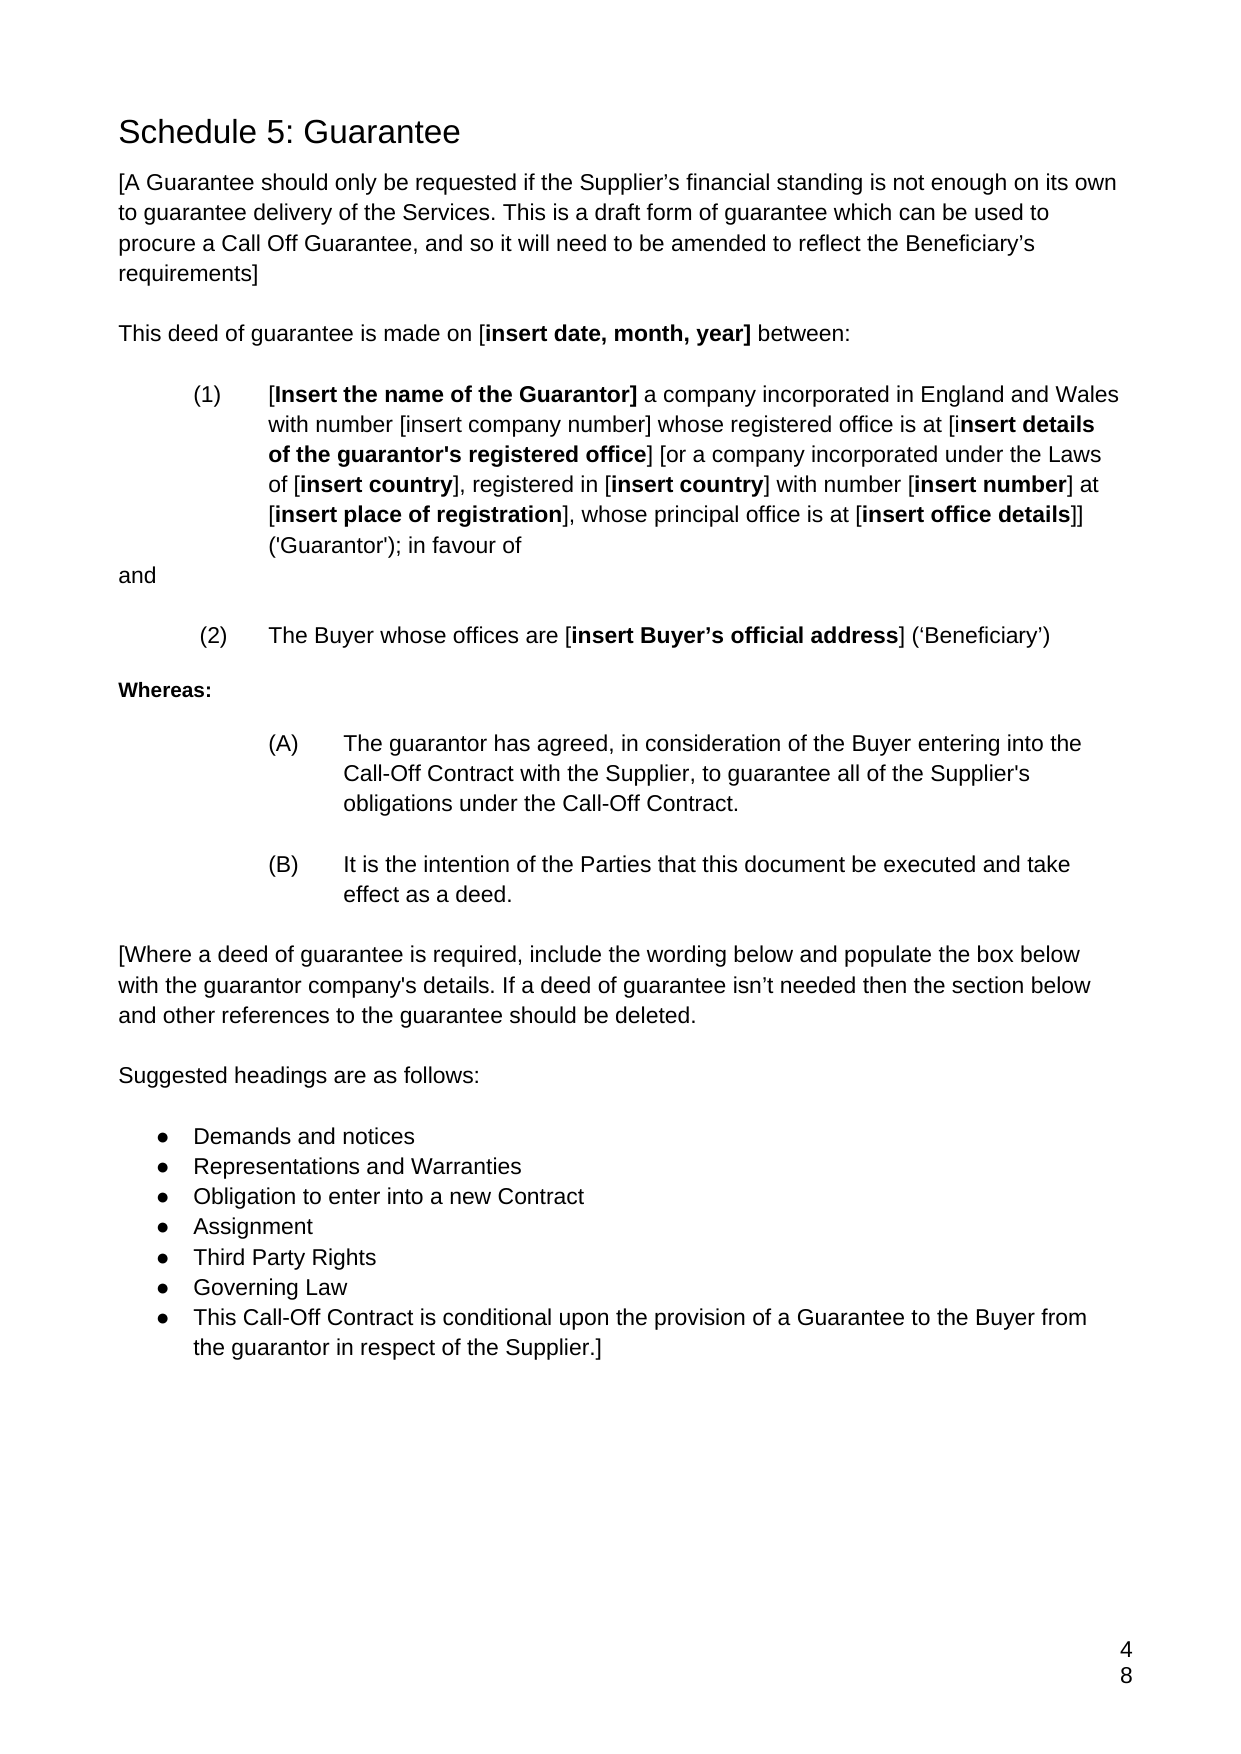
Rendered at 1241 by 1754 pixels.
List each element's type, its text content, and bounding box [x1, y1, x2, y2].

list Assignment [156, 1213, 1122, 1240]
text This deed of guarantee is made on [insert date, month, year] between: [118, 320, 1122, 347]
text (1) [Insert the name of the Guarantor] a company incorporated in England and Wales with number [insert company number] whose registered office is at [insert details of the guarantor's registered office] [or a company incorporated under the Laws of [insert country], registered in [insert country] with number [insert number] at [insert place of registration], whose principal office is at [insert office details]]('Guarantor'); in favour of [193, 381, 1122, 558]
list Demands and notices [156, 1123, 1122, 1149]
list Third Party Rights [156, 1243, 1122, 1270]
text Whereas: [118, 677, 1122, 701]
text [Where a deed of guarantee is required, include the wording below and populate the box below with the guarantor company's details. If a deed of guarantee isn’t needed then the section below and other references to the guarantee should be deleted. [118, 941, 1122, 1028]
subtitle Schedule 5: Guarantee [118, 112, 1122, 151]
list Obligation to enter into a new Contract [156, 1183, 1122, 1209]
text (2) The Buyer whose offices are [insert Buyer’s official address] (‘Beneficiary’) [118, 622, 1122, 649]
list Governing Law [156, 1274, 1122, 1300]
text (B) It is the intention of the Parties that this document be executed and take effect as a deed. [268, 851, 1122, 907]
text (A) The guarantor has agreed, in consideration of the Buyer entering into the Call-Off Contract with the Supplier, to guarantee all of the Supplier's obligations under the Call-Off Contract. [268, 730, 1122, 817]
list Representations and Warranties [156, 1153, 1122, 1179]
list This Call-Off Contract is conditional upon the provision of a Guarantee to the Buyer from the guarantor in respect of the Supplier.] [156, 1304, 1122, 1361]
text [A Guarantee should only be requested if the Supplier’s financial standing is not enough on its own to guarantee delivery of the Services. This is a draft form of guarantee which can be used to procure a Call Off Guarantee, and so it will need to be amended to reflect the Beneficiary’s requirements] [118, 169, 1122, 286]
text and [118, 562, 1122, 588]
text Suggested headings are as follows: [118, 1062, 1122, 1089]
